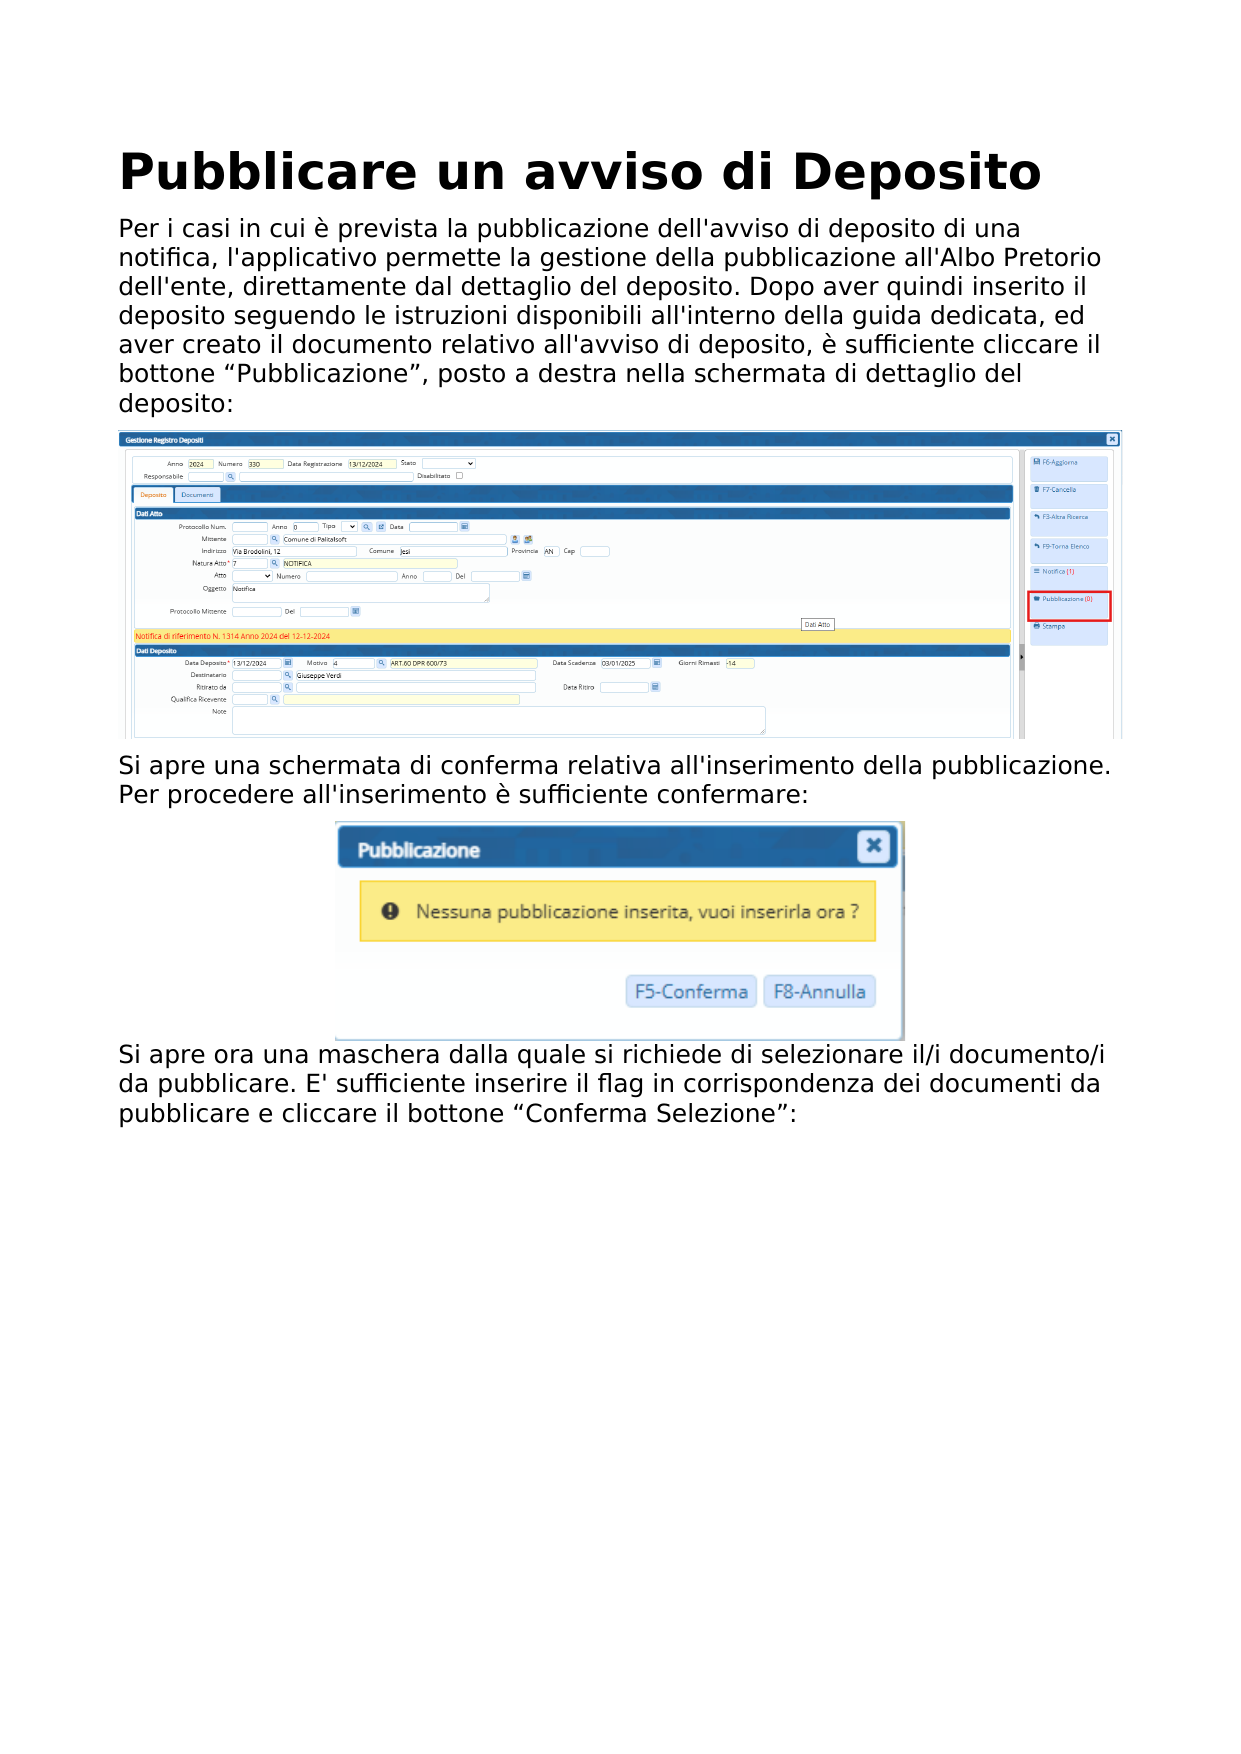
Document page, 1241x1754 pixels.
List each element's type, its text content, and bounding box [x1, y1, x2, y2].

subtitle Pubblicare un avviso di Deposito [118, 143, 1122, 201]
text Per i casi in cui è prevista la pubblicazione dell'avviso di deposito di una notifica, l'applicativo permette la gestione della pubblicazione all'Albo Pretorio dell'ente, direttamente dal dettaglio del deposito. Dopo aver quindi inserito il deposito seguendo le istruzioni disponibili all'interno della guida dedicata, ed aver creato il documento relativo all'avviso di deposito, è sufficiente cliccare il bottone “Pubblicazione”, posto a destra nella schermata di dettaglio del deposito: [118, 214, 1122, 418]
picture [118, 430, 1123, 739]
text Si apre una schermata di conferma relativa all'inserimento della pubblicazione. Per procedere all'inserimento è sufficiente confermare: [118, 751, 1122, 809]
text Si apre ora una maschera dalla quale si richiede di selezionare il/i documento/i da pubblicare. E' sufficiente inserire il flag in corrispondenza dei documenti da pubblicare e cliccare il bottone “Conferma Selezione”: [118, 913, 1122, 1128]
picture [335, 821, 906, 1041]
